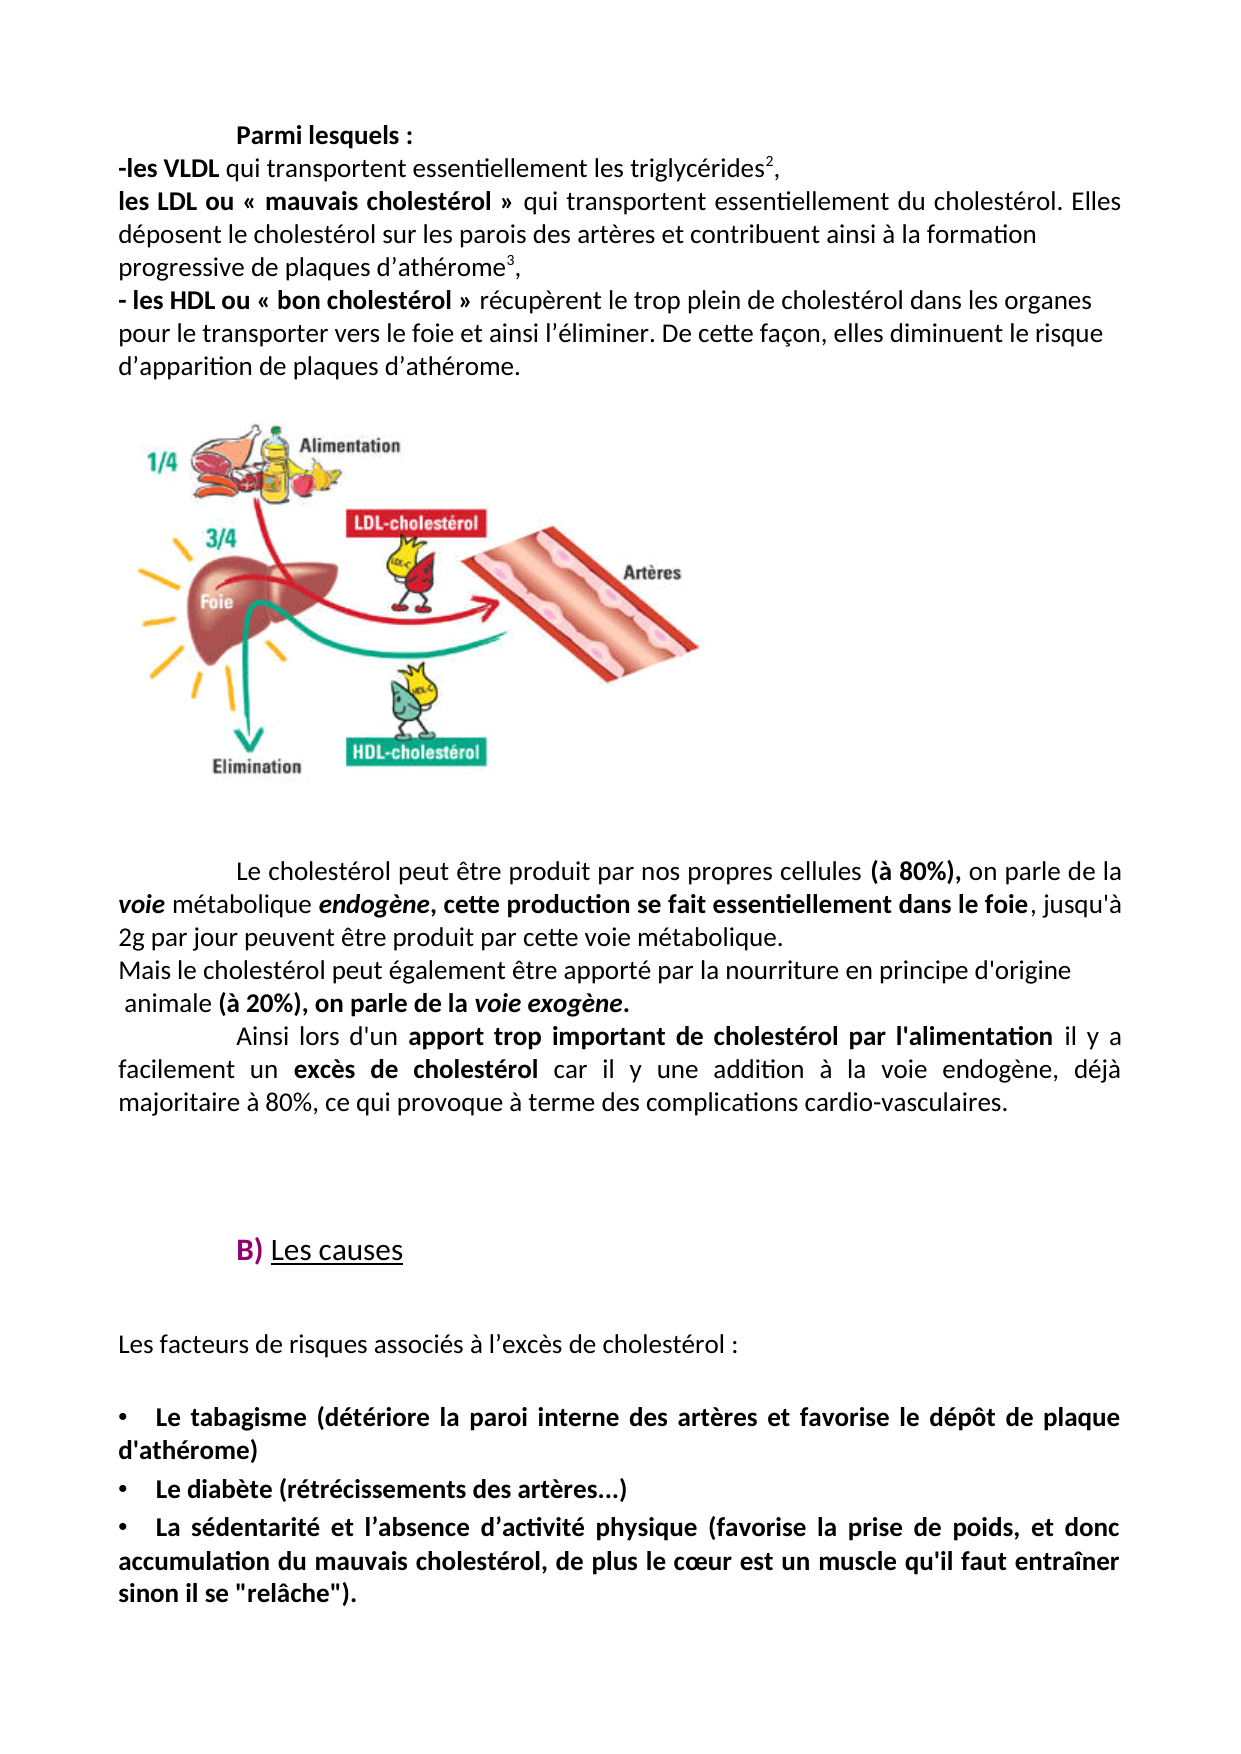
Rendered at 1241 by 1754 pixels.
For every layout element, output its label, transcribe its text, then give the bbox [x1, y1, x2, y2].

list La sédentarité et l’absence d’activité physique (favorise la prise de poids, et donc accumulation du mauvais cholestérol, de plus le cœur est un muscle qu'il faut entraîner sinon il se "relâche"). [81, 1511, 1122, 1610]
list Le tabagisme (détériore la paroi interne des artères et favorise le dépôt de plaque d'athérome) [81, 1400, 1122, 1466]
text Parmi lesquels : -les VLDL qui transportent essentiellement les triglycérides2, [118, 118, 1122, 184]
text B) Les causes [118, 1230, 1122, 1268]
text animale (à 20%), on parle de la voie exogène. [118, 986, 1122, 1019]
text Le cholestérol peut être produit par nos propres cellules (à 80%), on parle de la voie métabolique endogène, cette production se fait essentiellement dans le foie, jusqu'à 2g par jour peuvent être produit par cette voie métabolique. [118, 854, 1122, 953]
text Mais le cholestérol peut également être apporté par la nourriture en principe d'origine [118, 953, 1122, 986]
text les LDL ou « mauvais cholestérol » qui transportent essentiellement du cholestérol. Elles déposent le cholestérol sur les parois des artères et contribuent ainsi à la formation [118, 184, 1122, 250]
text progressive de plaques d’athérome3, - les HDL ou « bon cholestérol » récupèrent le trop plein de cholestérol dans les organes pour le transporter vers le foie et ainsi l’éliminer. De cette façon, elles diminuent le risque d’apparition de plaques d’athérome. [118, 250, 1122, 382]
text Ainsi lors d'un apport trop important de cholestérol par l'alimentation il y a facilement un excès de cholestérol car il y une addition à la voie endogène, déjà majoritaire à 80%, ce qui provoque à terme des complications cardio-vasculaires. [118, 1019, 1122, 1118]
list Le diabète (rétrécissements des artères...) [81, 1472, 1122, 1505]
text Les facteurs de risques associés à l’excès de cholestérol : [118, 1327, 1122, 1360]
